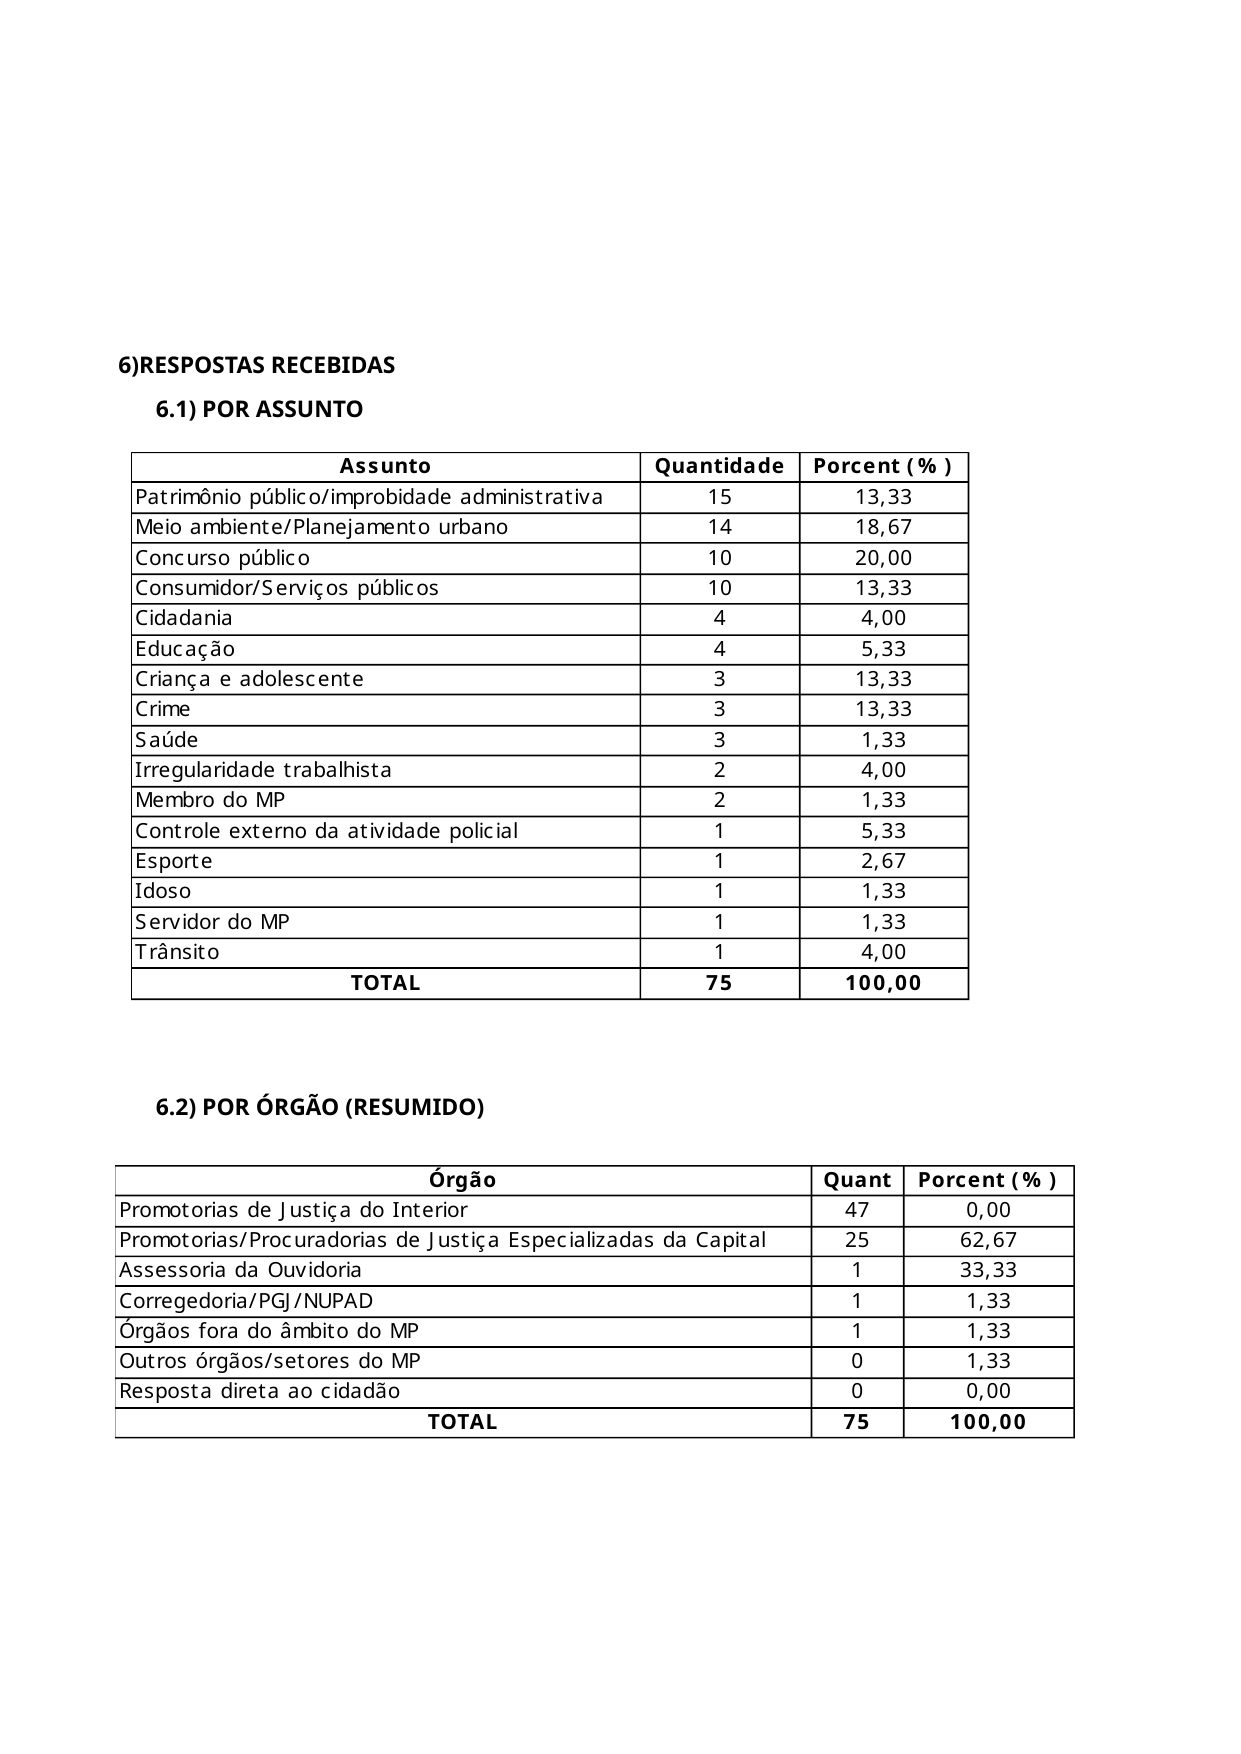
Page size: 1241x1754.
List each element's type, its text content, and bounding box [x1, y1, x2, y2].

text 6)Respostas recebidas [118, 349, 1122, 380]
text 6.2) por órgão (resumido) [118, 1091, 1122, 1122]
text 6.1) por assunto [118, 392, 1122, 424]
